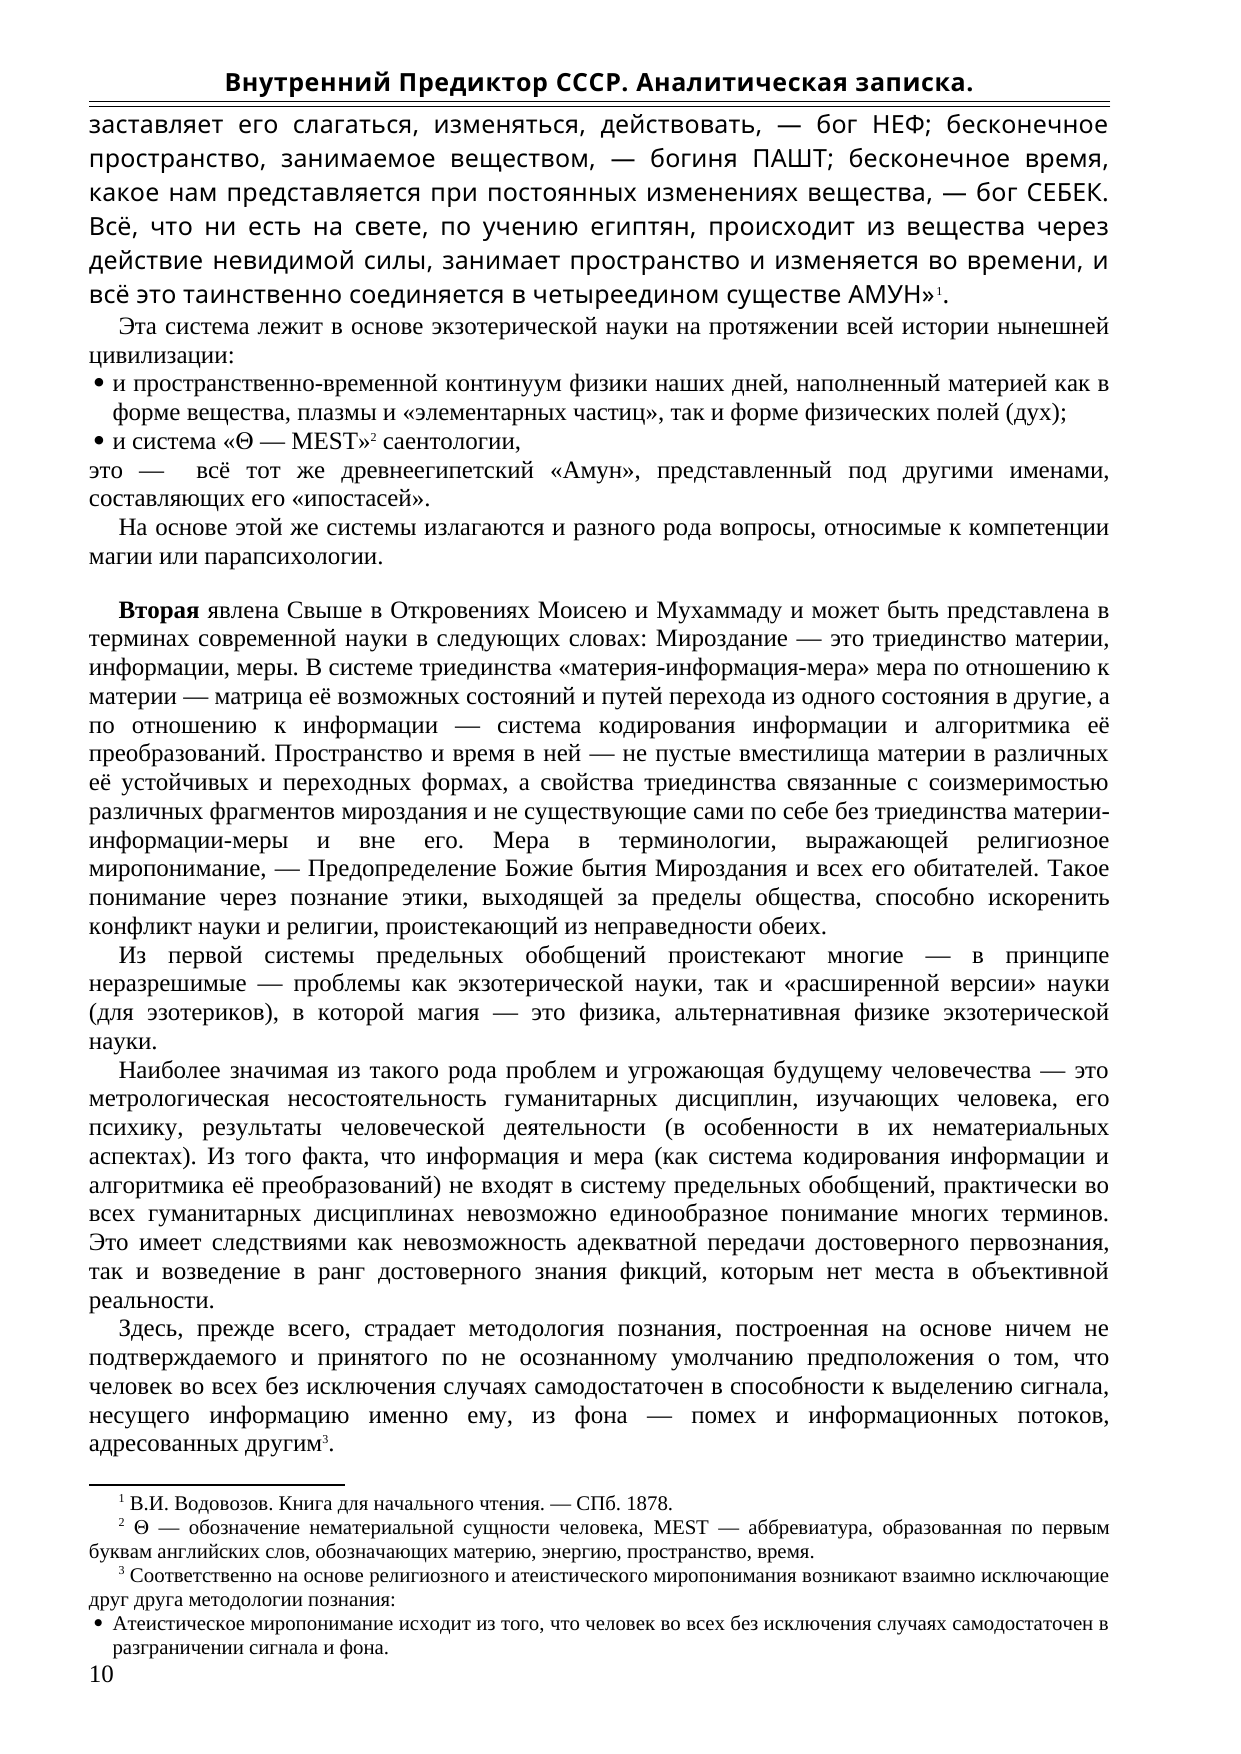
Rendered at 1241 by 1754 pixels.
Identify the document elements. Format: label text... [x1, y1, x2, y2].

text Из первой системы предельных обобщений проистекают многие — в принципе неразрешимые — проблемы как экзотерической науки, так и «расширенной версии» науки (для эзотериков), в которой магия — это физика, альтернативная физике экзотерической науки. [89, 940, 1110, 1055]
text это — всё тот же древнеегипетский «Амун», представленный под другими именами, составляющих его «ипостасей». [89, 455, 1110, 512]
text заставляет его слагаться, изменяться, действовать, — бог НЕФ; бесконечное пространство, занимаемое веществом, — богиня ПАШТ; бесконечное время, какое нам представляется при постоянных изменениях вещества, — бог СЕБЕК. Всё, что ни есть на свете, по учению египтян, происходит из вещества через действие невидимой силы, занимает пространство и изменяется во времени, и всё это таинственно соединяется в четыреедином существе АМУН». [89, 107, 1110, 311]
list Атеистическое миропонимание исходит из того, что человек во всех без исключения случаях самодостаточен в разграничении сигнала и фона. [94, 1611, 1110, 1659]
list  — обозначение нематериальной сущности человека, MEST — аббревиатура, образованная по первым буквам английских слов, обозначающих материю, энергию, пространство, время. [89, 1515, 1110, 1563]
text На основе этой же системы излагаются и разного рода вопросы, относимые к компетенции магии или парапсихологии. [89, 512, 1110, 570]
text Наиболее значимая из такого рода проблем и угрожающая будущему человечества — это метрологическая несостоятельность гуманитарных дисциплин, изучающих человека, его психику, результаты человеческой деятельности (в особенности в их нематериальных аспектах). Из того факта, что информация и мера (как система кодирования информации и алгоритмика её преобразований) не входят в систему предельных обобщений, практически во всех гуманитарных дисциплинах невозможно единообразное понимание многих терминов. Это имеет следствиями как невозможность адекватной передачи достоверного первознания, так и возведение в ранг достоверного знания фикций, которым нет места в объективной реальности. [89, 1055, 1110, 1313]
list и система « — MEST» саентологии, [94, 426, 1110, 455]
text Вторая явлена Свыше в Откровениях Моисею и Мухаммаду и может быть представлена в терминах современной науки в следующих словах: Мироздание — это триединство материи, информации, меры. В системе триединства «материя-информация-мера» мера по отношению к материи — матрица её возможных состояний и путей перехода из одного состояния в другие, а по отношению к информации — система кодирования информации и алгоритмика её преобразований. Пространство и время в ней — не пустые вместилища материи в различных её устойчивых и переходных формах, а свойства триединства связанные с соизмеримостью различных фрагментов мироздания и не существующие сами по себе без триединства материи-инфор­ма­ции-меры и вне его. Мера в терминологии, выражающей религиозное миропонимание, — Предопределение Божие бытия Мироздания и всех его обитателей. Такое понимание через познание этики, выходящей за пределы общества, способно искоренить конфликт науки и религии, проистекающий из неправедности обеих. [89, 595, 1110, 940]
text В.И. Водовозов. Книга для начального чтения. — СПб. 1878. [89, 1491, 1110, 1515]
list и пространственно-временной континуум физики наших дней, наполненный материей как в форме вещества, плазмы и «элементарных частиц», так и форме физических полей (дух); [94, 368, 1110, 426]
text Здесь, прежде всего, страдает методология познания, построенная на основе ничем не подтверждаемого и принятого по не осознанному умолчанию предположения о том, что человек во всех без исключения случаях самодостаточен в способности к выделению сигнала, несущего информацию именно ему, из фона — помех и информационных потоков, адресованных другим. [89, 1313, 1110, 1457]
text Соответственно на основе религиозного и атеистического миропонимания возникают взаимно исключающие друг друга методологии познания: [89, 1563, 1110, 1611]
text Эта система лежит в основе экзотерической науки на протяжении всей истории нынешней цивилизации: [89, 311, 1110, 368]
